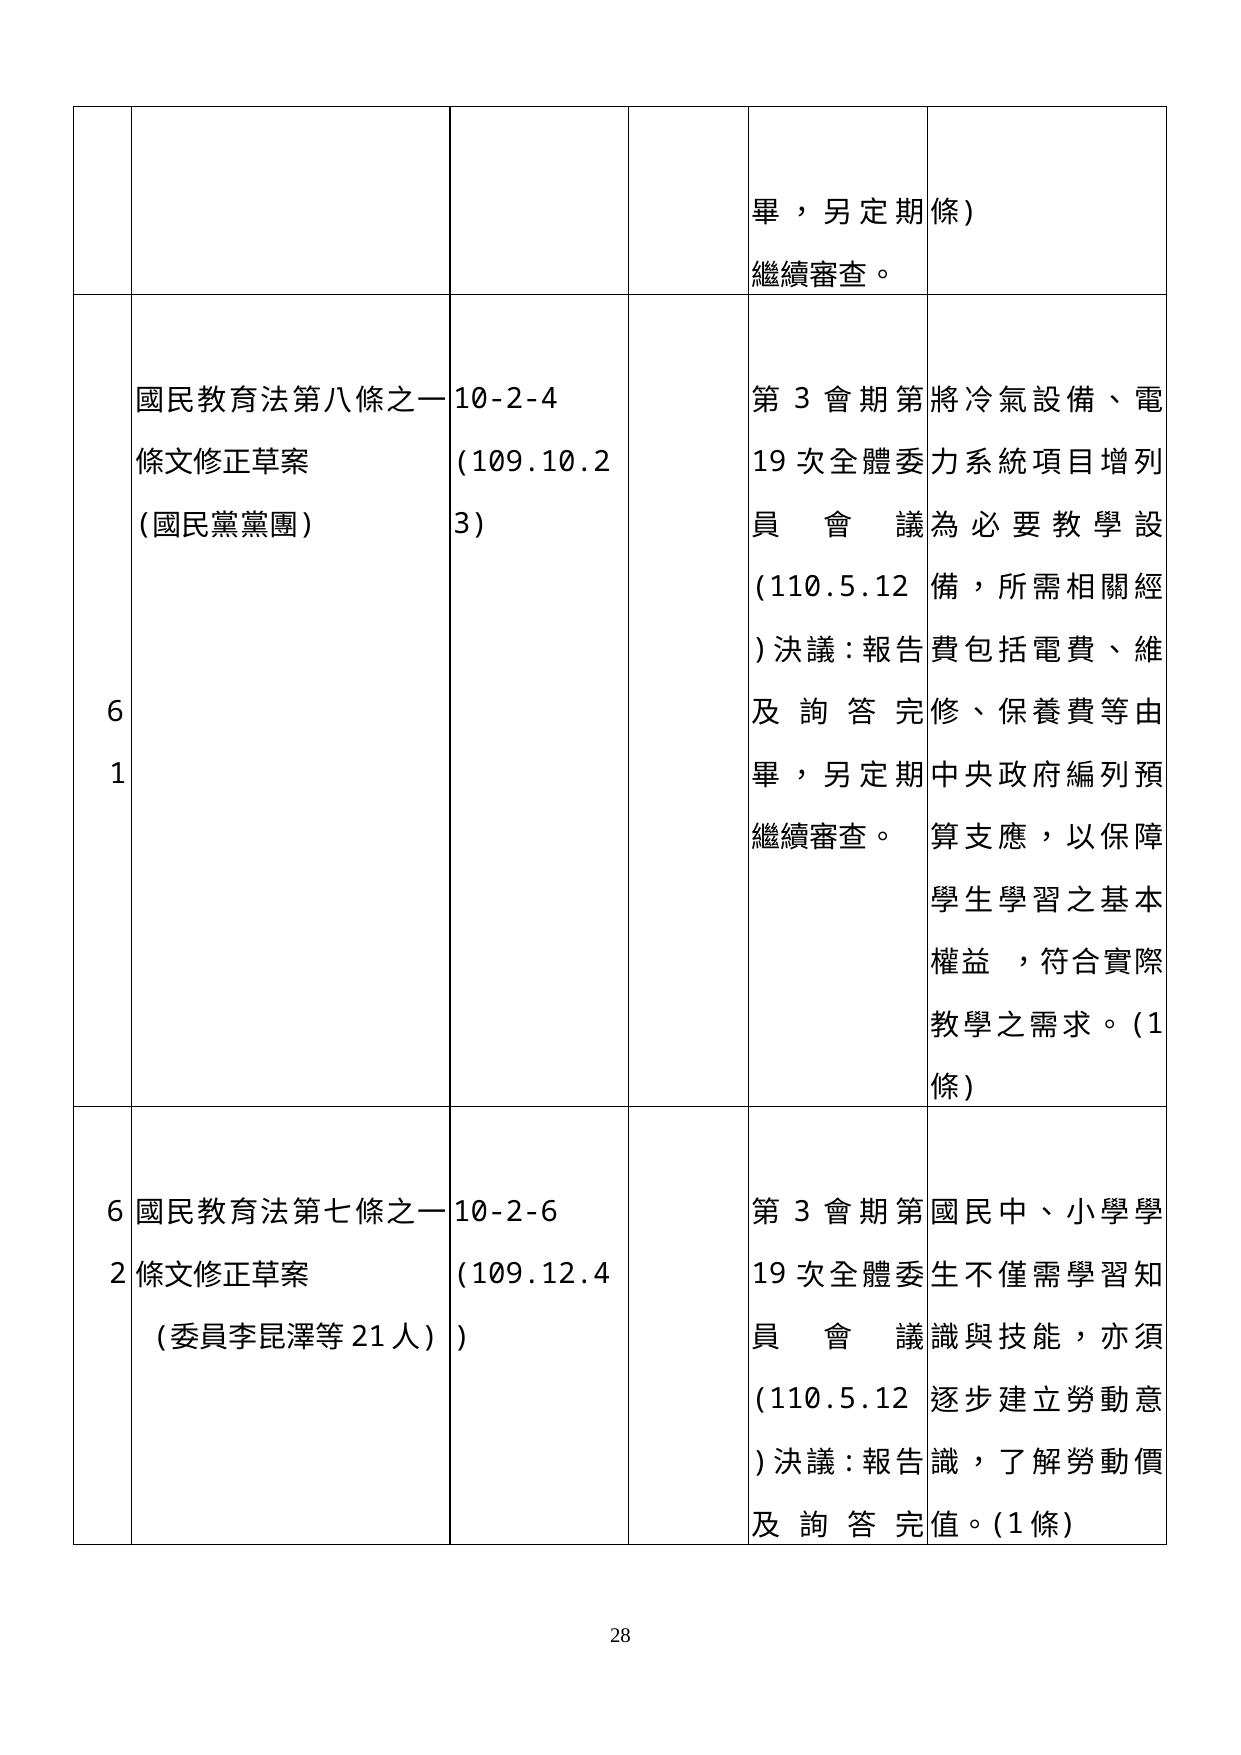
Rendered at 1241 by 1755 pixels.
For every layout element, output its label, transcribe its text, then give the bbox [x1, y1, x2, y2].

table_cell [451, 107, 628, 293]
table_cell 國民教育法第七條之一條文修正草案 (委員李昆澤等21人) [132, 1107, 449, 1543]
table_cell 畢，另定期繼續審查。 [749, 107, 927, 293]
table_cell 10-2-4 (109.10.23) [451, 295, 628, 1106]
table_cell 將冷氣設備、電力系統項目增列為必要教學設備，所需相關經費包括電費、維修、保養費等由中央政府編列預算支應，以保障學生學習之基本權益 ，符合實際教學之需求。(1條) [928, 295, 1166, 1106]
table_cell 條) [928, 107, 1166, 293]
table_cell 第3會期第19次全體委員會議(110.5.12)決議:報告及詢答完畢，另定期繼續審查。 [749, 295, 927, 1106]
table_cell [629, 107, 748, 293]
table_cell [132, 107, 449, 293]
table_cell [629, 295, 748, 1106]
table_cell 10-2-6 (109.12.4) [451, 1107, 628, 1543]
table_cell [629, 1107, 748, 1543]
table_cell 第3會期第19次全體委員會議(110.5.12)決議:報告及詢答完 [749, 1107, 927, 1543]
table_cell [74, 107, 131, 293]
table_cell [74, 295, 131, 1106]
table_cell [74, 1107, 131, 1543]
table_cell 國民中、小學學生不僅需學習知識與技能，亦須逐步建立勞動意識，了解勞動價值。(1條) [928, 1107, 1166, 1543]
table_cell 國民教育法第八條之一條文修正草案 (國民黨黨團) [132, 295, 449, 1106]
